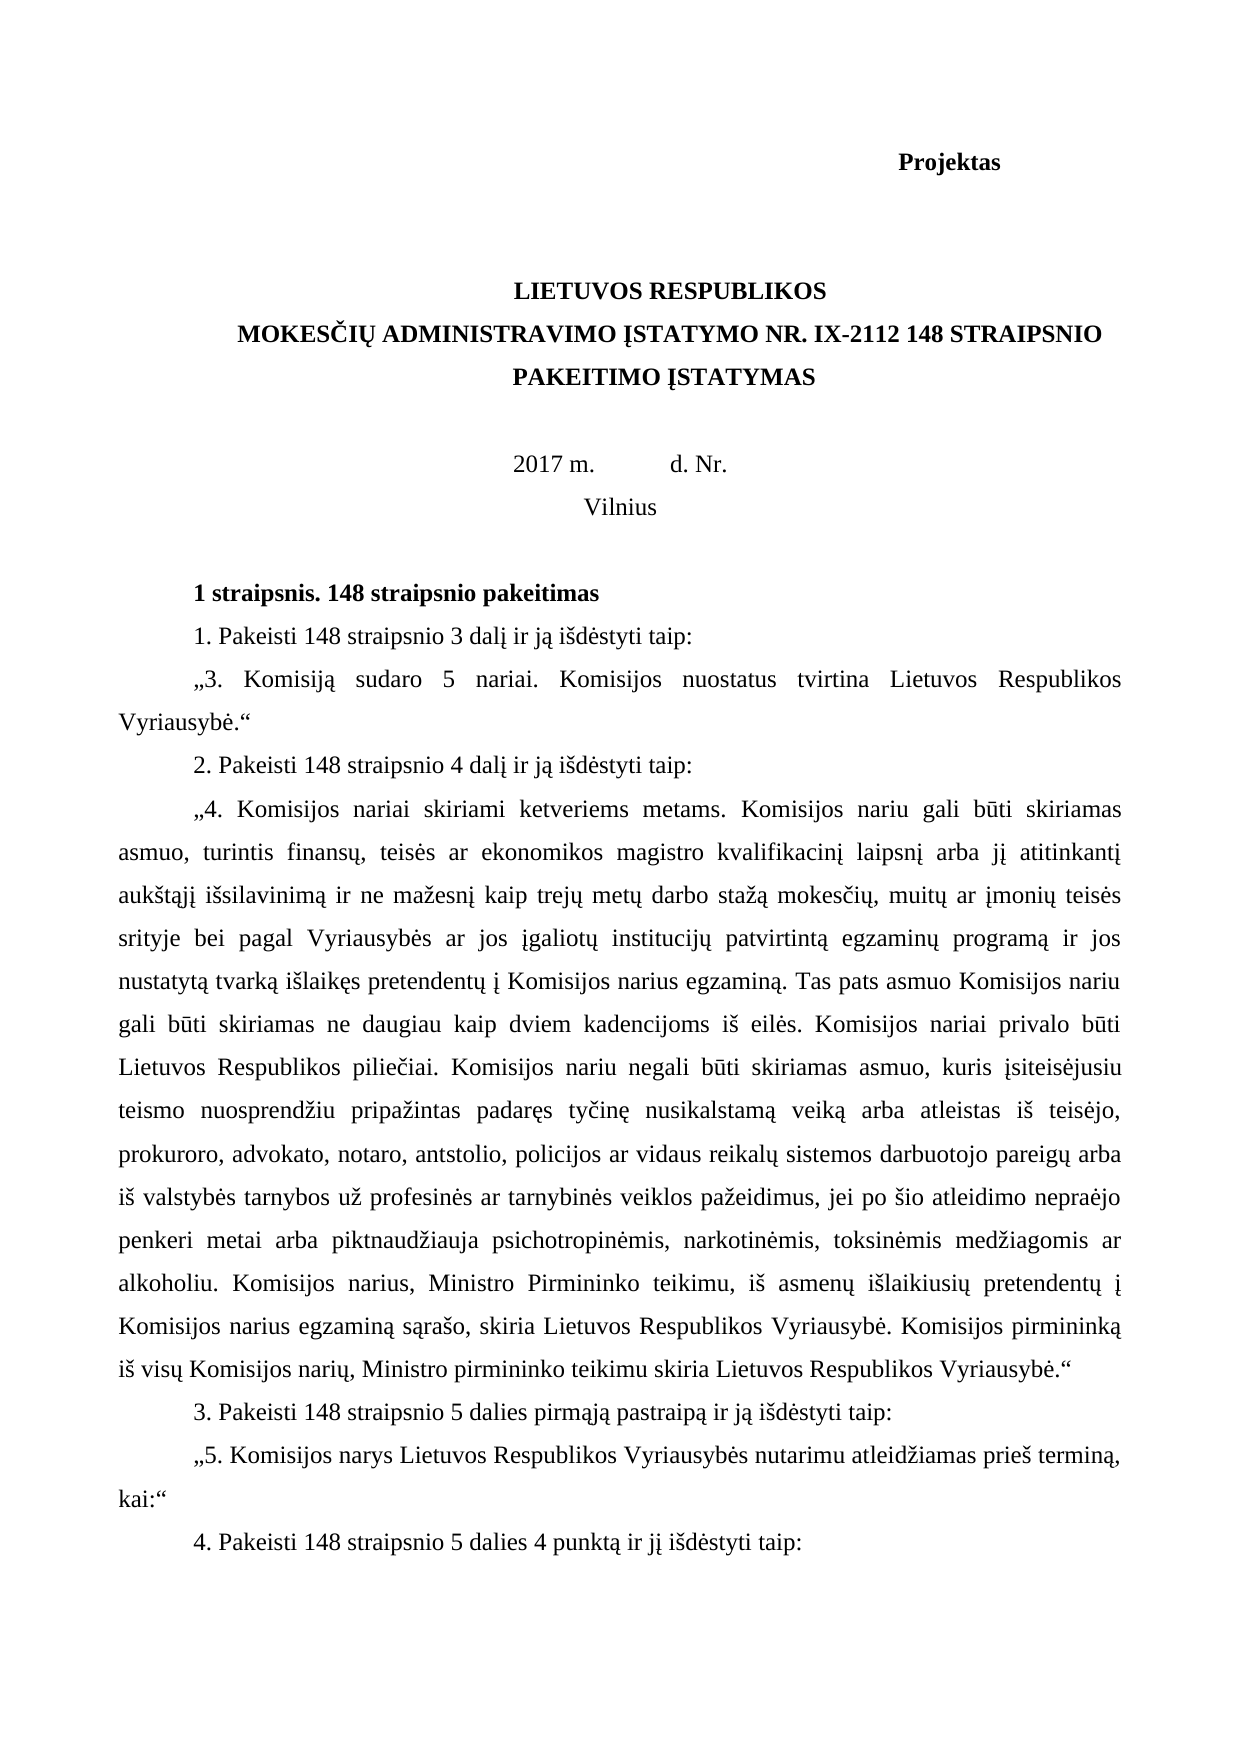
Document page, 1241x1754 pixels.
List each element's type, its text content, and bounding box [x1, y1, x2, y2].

text 1 straipsnis. 148 straipsnio pakeitimas [193, 578, 1122, 607]
text 2017 m. d. Nr. [118, 449, 1122, 477]
text 1. Pakeisti 148 straipsnio 3 dalį ir ją išdėstyti taip: [118, 621, 1122, 650]
text „5. Komisijos narys Lietuvos Respublikos Vyriausybės nutarimu atleidžiamas prieš terminą, kai:“ [118, 1441, 1122, 1512]
text LIETUVOS RESPUBLIKOS [206, 276, 1122, 305]
text Projektas [118, 147, 1122, 176]
text „3. Komisiją sudaro 5 nariai. Komisijos nuostatus tvirtina Lietuvos Respublikos Vyriausybė.“ [118, 664, 1122, 736]
text 2. Pakeisti 148 straipsnio 4 dalį ir ją išdėstyti taip: [118, 751, 1122, 779]
text „4. Komisijos nariai skiriami ketveriems metams. Komisijos nariu gali būti skiriamas asmuo, turintis finansų, teisės ar ekonomikos magistro kvalifikacinį laipsnį arba jį atitinkantį aukštąjį išsilavinimą ir ne mažesnį kaip trejų metų darbo stažą mokesčių, muitų ar įmonių teisės srityje bei pagal Vyriausybės ar jos įgaliotų institucijų patvirtintą egzaminų programą ir jos nustatytą tvarką išlaikęs pretendentų į Komisijos narius egzaminą. Tas pats asmuo Komisijos nariu gali būti skiriamas ne daugiau kaip dviem kadencijoms iš eilės. Komisijos nariai privalo būti Lietuvos Respublikos piliečiai. Komisijos nariu negali būti skiriamas asmuo, kuris įsiteisėjusiu teismo nuosprendžiu pripažintas padaręs tyčinę nusikalstamą veiką arba atleistas iš teisėjo, prokuroro, advokato, notaro, antstolio, policijos ar vidaus reikalų sistemos darbuotojo pareigų arba iš valstybės tarnybos už profesinės ar tarnybinės veiklos pažeidimus, jei po šio atleidimo nepraėjo penkeri metai arba piktnaudžiauja psichotropinėmis, narkotinėmis, toksinėmis medžiagomis ar alkoholiu. Komisijos narius, Ministro Pirmininko teikimu, iš asmenų išlaikiusių pretendentų į Komisijos narius egzaminą sąrašo, skiria Lietuvos Respublikos Vyriausybė. Komisijos pirmininką iš visų Komisijos narių, Ministro pirmininko teikimu skiria Lietuvos Respublikos Vyriausybė.“ [118, 794, 1122, 1383]
text 3. Pakeisti 148 straipsnio 5 dalies pirmąją pastraipą ir ją išdėstyti taip: [118, 1397, 1122, 1426]
text MOKESČIŲ ADMINISTRAVIMO ĮSTATYMO NR. IX-2112 148 STRAIPSNIO PAKEITIMO ĮSTATYMAS [206, 319, 1122, 391]
text 4. Pakeisti 148 straipsnio 5 dalies 4 punktą ir jį išdėstyti taip: [118, 1527, 1122, 1556]
text Vilnius [118, 492, 1122, 521]
